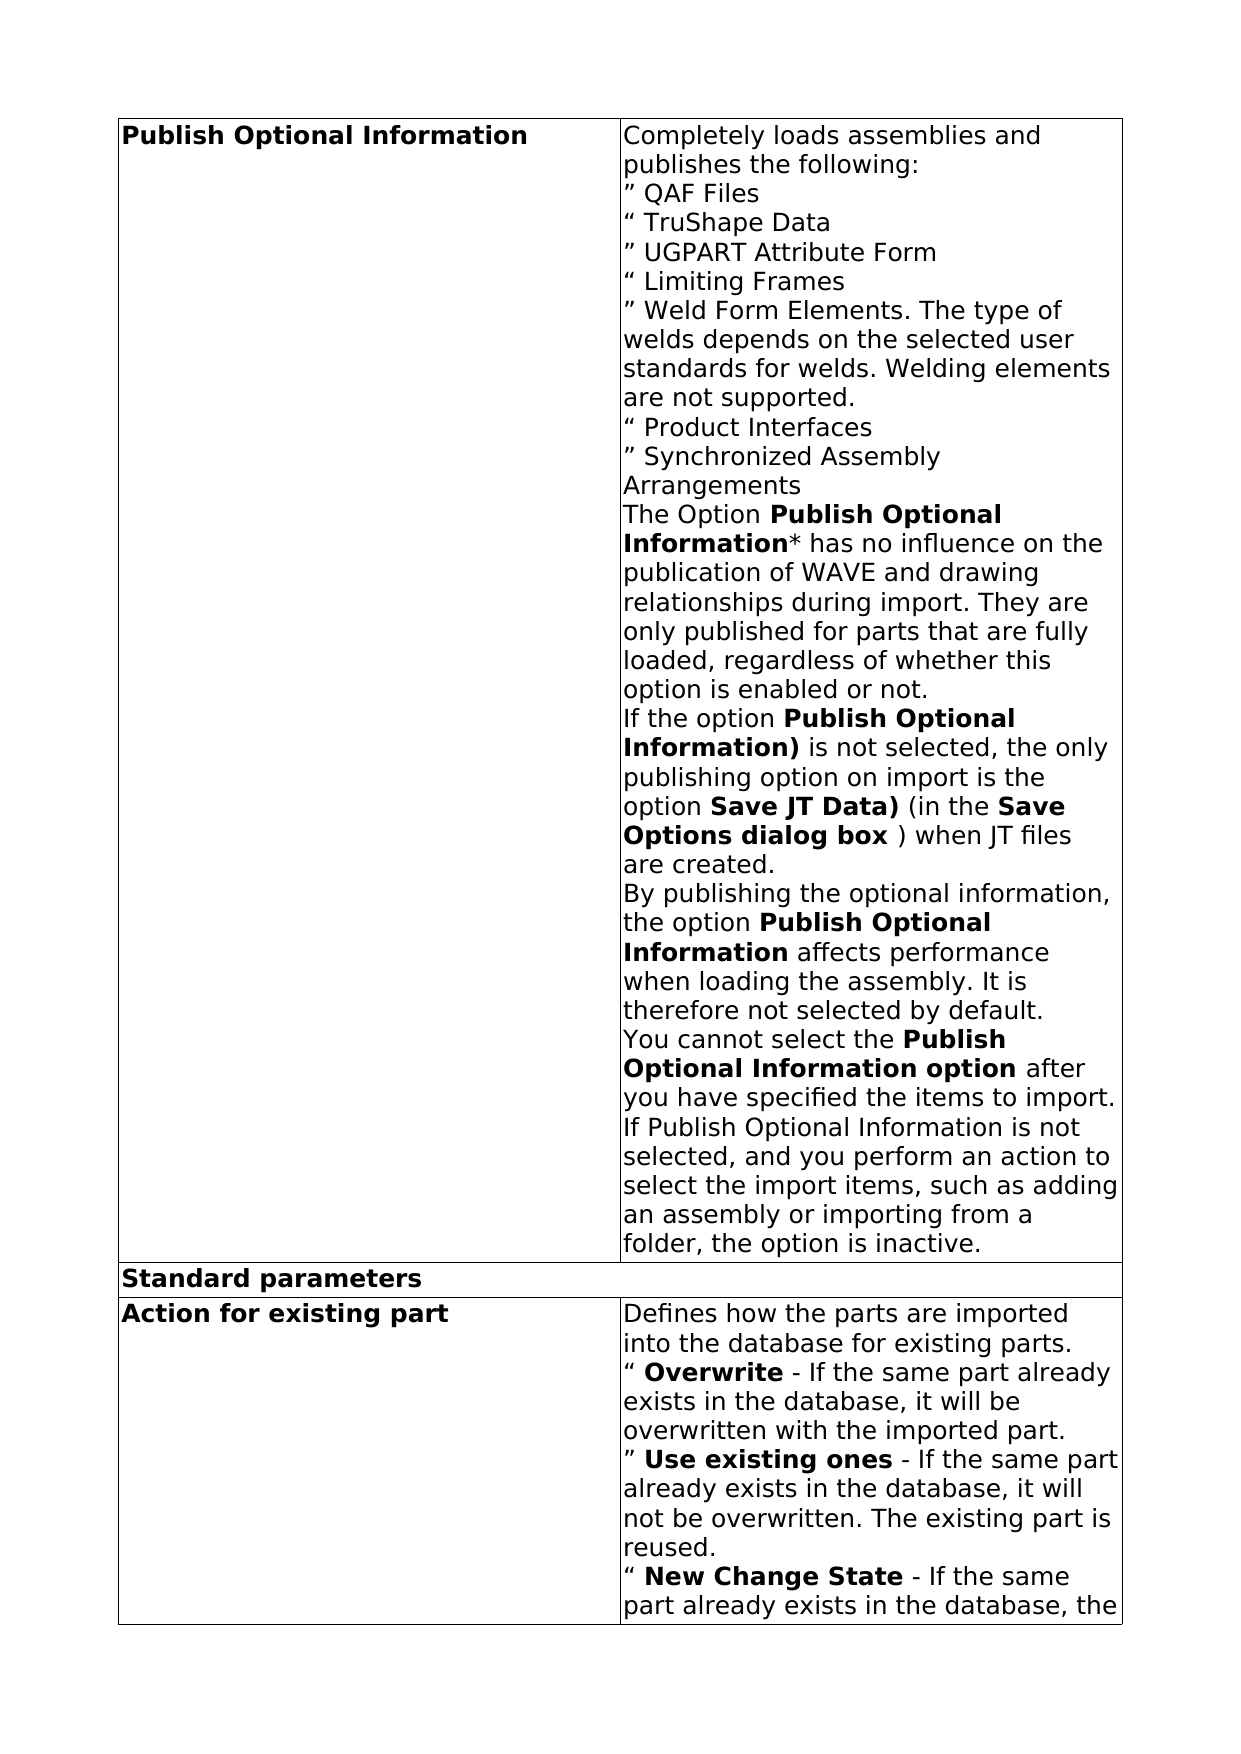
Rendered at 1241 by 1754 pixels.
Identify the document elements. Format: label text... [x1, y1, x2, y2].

table_cell Standard parameters [119, 1263, 1122, 1297]
table_cell Action for existing part [119, 1298, 620, 1623]
table_cell Defines how the parts are imported into the database for existing parts. “ Overwrite - If the same part already exists in the database, it will be overwritten with the imported part. ” Use existing ones - If the same part already exists in the database, it will not be overwritten. The existing part is reused. “ New Change State - If the same part already exists in the database, the [621, 1298, 1122, 1623]
table_cell Completely loads assemblies and publishes the following: ” QAF Files “ TruShape Data ” UGPART Attribute Form “ Limiting Frames ” Weld Form Elements. The type of welds depends on the selected user standards for welds. Welding elements are not supported. “ Product Interfaces ” Synchronized Assembly Arrangements The Option Publish Optional Information* has no influence on the publication of WAVE and drawing relationships during import. They are only published for parts that are fully loaded, regardless of whether this option is enabled or not. If the option Publish Optional Information) is not selected, the only publishing option on import is the option Save JT Data) (in the Save Options dialog box ) when JT files are created. By publishing the optional information, the option Publish Optional Information affects performance when loading the assembly. It is therefore not selected by default. You cannot select the Publish Optional Information option after you have specified the items to import. If Publish Optional Information is not selected, and you perform an action to select the import items, such as adding an assembly or importing from a folder, the option is inactive. [621, 119, 1122, 1262]
table_cell Publish Optional Information [119, 119, 620, 1262]
